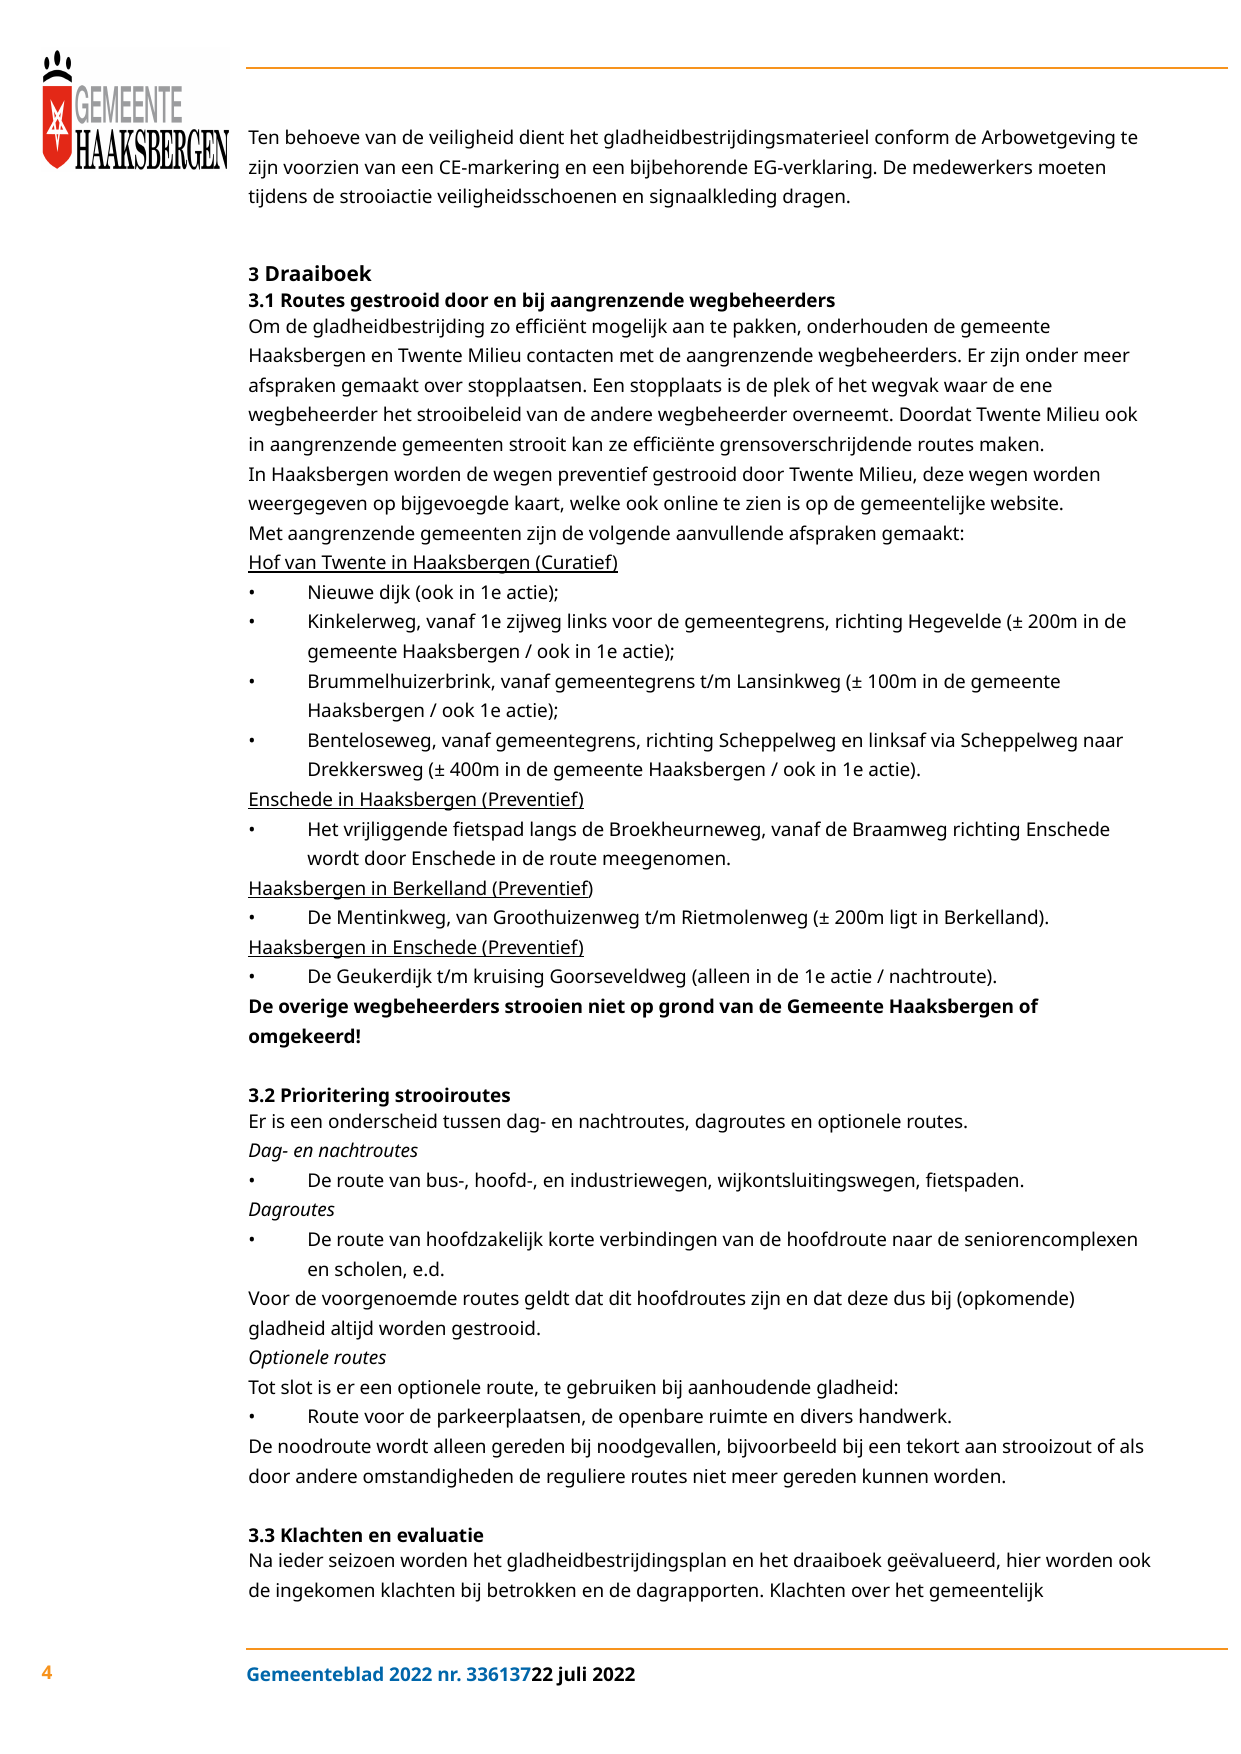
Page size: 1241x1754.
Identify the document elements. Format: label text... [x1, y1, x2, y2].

text Dag- en nachtroutes [248, 1137, 1152, 1163]
list De route van bus-, hoofd-, en industriewegen, wijkontsluitingswegen, fietspaden. [248, 1167, 1152, 1193]
text Hof van Twente in Haaksbergen (Curatief) [248, 549, 1152, 575]
list Route voor de parkeerplaatsen, de openbare ruimte en divers handwerk. [248, 1404, 1152, 1429]
text De noodroute wordt alleen gereden bij noodgevallen, bijvoorbeeld bij een tekort aan strooizout of als door andere omstandigheden de reguliere routes niet meer gereden kunnen worden. [248, 1433, 1152, 1488]
list De Geukerdijk t/m kruising Goorseveldweg (alleen in de 1e actie / nachtroute). [248, 964, 1152, 989]
text Om de gladheidbestrijding zo efficiënt mogelijk aan te pakken, onderhouden de gemeente Haaksbergen en Twente Milieu contacten met de aangrenzende wegbeheerders. Er zijn onder meer afspraken gemaakt over stopplaatsen. Een stopplaats is de plek of het wegvak waar de ene wegbeheerder het strooibeleid van de andere wegbeheerder overneemt. Doordat Twente Milieu ook in aangrenzende gemeenten strooit kan ze efficiënte grensoverschrijdende routes maken. [248, 313, 1152, 457]
text Na ieder seizoen worden het gladheidbestrijdingsplan en het draaiboek geëvalueerd, hier worden ook de ingekomen klachten bij betrokken en de dagrapporten. Klachten over het gemeentelijk [248, 1548, 1152, 1603]
picture [41, 47, 231, 172]
list Benteloseweg, vanaf gemeentegrens, richting Scheppelweg en linksaf via Scheppelweg naar Drekkersweg (± 400m in de gemeente Haaksbergen / ook in 1e actie). [248, 727, 1152, 782]
list De route van hoofdzakelijk korte verbindingen van de hoofdroute naar de seniorencomplexen en scholen, e.d. [248, 1226, 1152, 1281]
text 3.3 Klachten en evaluatie [248, 1522, 1152, 1548]
text Met aangrenzende gemeenten zijn de volgende aanvullende afspraken gemaakt: [248, 520, 1152, 546]
text Enschede in Haaksbergen (Preventief) [248, 786, 1152, 812]
text Er is een onderscheid tussen dag- en nachtroutes, dagroutes en optionele routes. [248, 1108, 1152, 1133]
list Nieuwe dijk (ook in 1e actie); [248, 579, 1152, 605]
text Voor de voorgenoemde routes geldt dat dit hoofdroutes zijn en dat deze dus bij (opkomende) gladheid altijd worden gestrooid. [248, 1285, 1152, 1341]
text Ten behoeve van de veiligheid dient het gladheidbestrijdingsmaterieel conform de Arbowetgeving te zijn voorzien van een CE-markering en een bijbehorende EG-verklaring. De medewerkers moeten tijdens de strooiactie veiligheidsschoenen en signaalkleding dragen. [248, 124, 1152, 209]
text Haaksbergen in Enschede (Preventief) [248, 934, 1152, 960]
text Dagroutes [248, 1197, 1152, 1222]
list De Mentinkweg, van Groothuizenweg t/m Rietmolenweg (± 200m ligt in Berkelland). [248, 904, 1152, 930]
text 3.2 Prioritering strooiroutes [248, 1082, 1152, 1108]
list Het vrijliggende fietspad langs de Broekheurneweg, vanaf de Braamweg richting Enschede wordt door Enschede in de route meegenomen. [248, 816, 1152, 871]
text Optionele routes [248, 1344, 1152, 1370]
text Haaksbergen in Berkelland (Preventief) [248, 875, 1152, 901]
text In Haaksbergen worden de wegen preventief gestrooid door Twente Milieu, deze wegen worden weergegeven op bijgevoegde kaart, welke ook online te zien is op de gemeentelijke website. [248, 461, 1152, 516]
list Brummelhuizerbrink, vanaf gemeentegrens t/m Lansinkweg (± 100m in de gemeente Haaksbergen / ook 1e actie); [248, 668, 1152, 723]
text De overige wegbeheerders strooien niet op grond van de Gemeente Haaksbergen of omgekeerd! [248, 993, 1152, 1049]
text Tot slot is er een optionele route, te gebruiken bij aanhoudende gladheid: [248, 1374, 1152, 1400]
text 3 Draaiboek [248, 259, 1152, 287]
text 3.1 Routes gestrooid door en bij aangrenzende wegbeheerders [248, 287, 1152, 313]
list Kinkelerweg, vanaf 1e zijweg links voor de gemeentegrens, richting Hegevelde (± 200m in de gemeente Haaksbergen / ook in 1e actie); [248, 609, 1152, 664]
